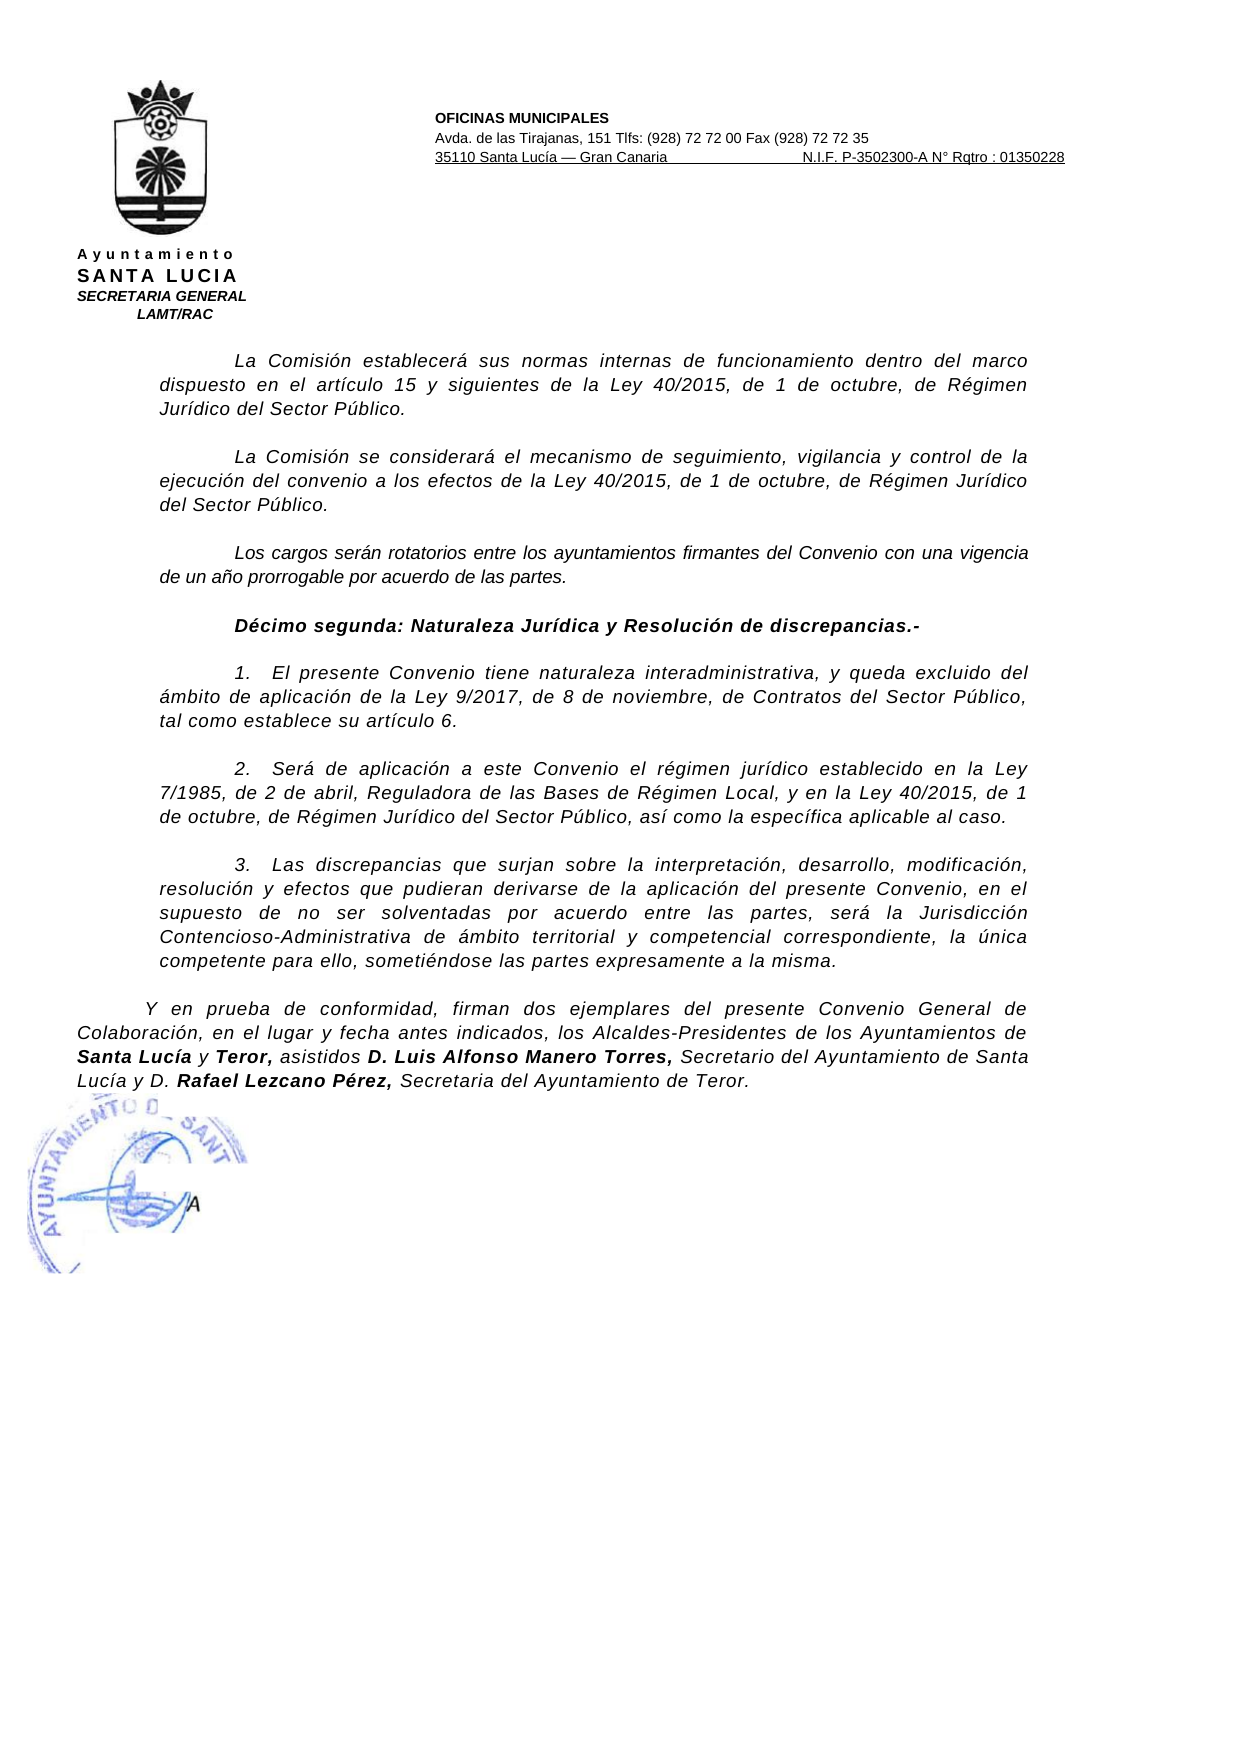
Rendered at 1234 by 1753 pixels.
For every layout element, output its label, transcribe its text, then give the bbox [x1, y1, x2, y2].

text Décimo segunda: Naturaleza Jurídica y Resolución de discrepancias.- [234, 614, 1066, 637]
text La Comisión establecerá sus normas internas de funcionamiento dentro del marco dispuesto en el artículo 15 y siguientes de la Ley 40/2015, de 1 de octubre, de Régimen Jurídico del Sector Público. [159, 348, 1029, 421]
text Ayuntamiento [77, 246, 1066, 263]
list Será de aplicación a este Convenio el régimen jurídico establecido en la Ley 7/1985, de 2 de abril, Reguladora de las Bases de Régimen Local, y en la Ley 40/2015, de 1 de octubre, de Régimen Jurídico del Sector Público, así como la específica aplicable al caso. [159, 756, 1029, 828]
text Los cargos serán rotatorios entre los ayuntamientos firmantes del Convenio con una vigencia de un año prorrogable por acuerdo de las partes. [159, 540, 1029, 589]
text SECRETARIA GENERAL LAMT/RAC [77, 287, 1066, 323]
list Las discrepancias que surjan sobre la interpretación, desarrollo, modificación, resolución y efectos que pudieran derivarse de la aplicación del presente Convenio, en el supuesto de no ser solventadas por acuerdo entre las partes, será la Jurisdicción Contencioso-Administrativa de ámbito territorial y competencial correspondiente, la única competente para ello, sometiéndose las partes expresamente a la misma. [159, 852, 1029, 972]
text SANTA LUCIA [77, 265, 1066, 287]
text La Comisión se considerará el mecanismo de seguimiento, vigilancia y control de la ejecución del convenio a los efectos de la Ley 40/2015, de 1 de octubre, de Régimen Jurídico del Sector Público. [159, 444, 1029, 517]
table_header OFICINAS MUNICIPALES Avda. de las Tirajanas, 151 Tlfs: (928) 72 72 00 Fax (928) 72 72 35 35110 Santa Lucía — Gran Canaria N.I.F. P-3502300-A N° Rqtro : 01350228 [210, 80, 1066, 238]
picture [111, 80, 210, 237]
list El presente Convenio tiene naturaleza interadministrativa, y queda excluido del ámbito de aplicación de la Ley 9/2017, de 8 de noviembre, de Contratos del Sector Público, tal como establece su artículo 6. [159, 661, 1029, 733]
picture [51, 1093, 249, 1274]
table_header [77, 80, 210, 238]
text Y en prueba de conformidad, firman dos ejemplares del presente Convenio General de Colaboración, en el lugar y fecha antes indicados, los Alcaldes-Presidentes de los Ayuntamientos de Santa Lucía y Teror, asistidos D. Luis Alfonso Manero Torres, Secretario del Ayuntamiento de Santa Lucía y D. Rafael Lezcano Pérez, Secretaria del Ayuntamiento de Teror. [77, 996, 1029, 1092]
